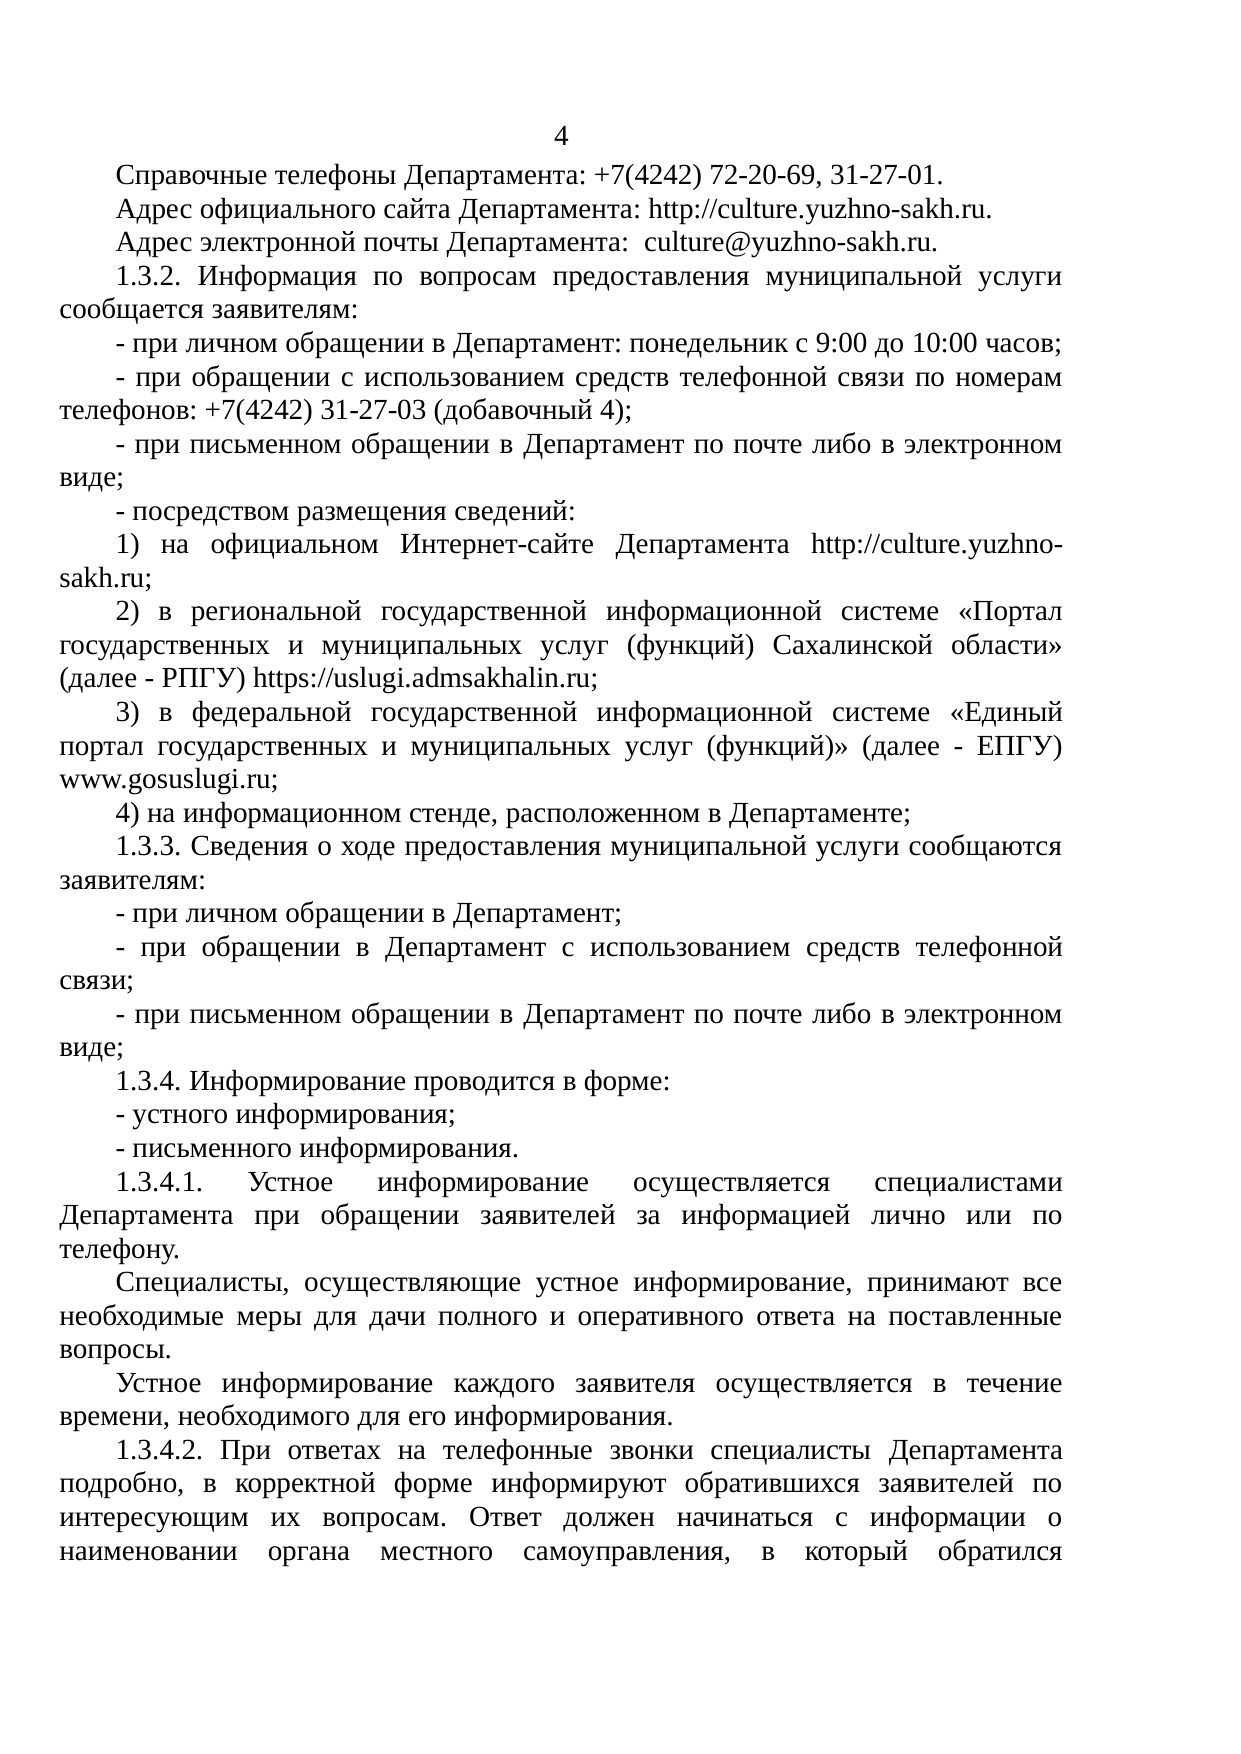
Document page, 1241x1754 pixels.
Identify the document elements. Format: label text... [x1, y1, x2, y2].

text 1) на официальном Интернет-сайте Департамента http://culture.yuzhno-sakh.ru; [59, 527, 1063, 594]
text - при личном обращении в Департамент; [59, 896, 1063, 929]
text 4) на информационном стенде, расположенном в Департаменте; [59, 795, 1063, 828]
text Устное информирование каждого заявителя осуществляется в течение времени, необходимого для его информирования. [59, 1365, 1063, 1432]
text - устного информирования; [59, 1097, 1063, 1130]
text 1.3.3. Сведения о ходе предоставления муниципальной услуги сообщаются заявителям: [59, 828, 1063, 896]
text - при обращении с использованием средств телефонной связи по номерам телефонов: +7(4242) 31-27-03 (добавочный 4); [59, 359, 1063, 426]
text Адрес электронной почты Департамента: culture@yuzhno-sakh.ru. [59, 225, 1063, 258]
text - письменного информирования. [59, 1130, 1063, 1164]
text 1.3.4.2. При ответах на телефонные звонки специалисты Департамента подробно, в корректной форме информируют обратившихся заявителей по интересующим их вопросам. Ответ должен начинаться с информации о наименовании органа местного самоуправления, в который обратился [59, 1432, 1063, 1566]
text - при обращении в Департамент с использованием средств телефонной связи; [59, 929, 1063, 996]
text 1.3.4.1. Устное информирование осуществляется специалистами Департамента при обращении заявителей за информацией лично или по телефону. [59, 1164, 1063, 1264]
text - при личном обращении в Департамент: понедельник с 9:00 до 10:00 часов; [59, 325, 1063, 359]
text 1.3.4. Информирование проводится в форме: [59, 1063, 1063, 1097]
text 1.3.2. Информация по вопросам предоставления муниципальной услуги сообщается заявителям: [59, 258, 1063, 325]
text - посредством размещения сведений: [59, 493, 1063, 527]
text Адрес официального сайта Департамента: http://culture.yuzhno-sakh.ru. [59, 191, 1063, 225]
text Специалисты, осуществляющие устное информирование, принимают все необходимые меры для дачи полного и оперативного ответа на поставленные вопросы. [59, 1264, 1063, 1365]
text Справочные телефоны Департамента: +7(4242) 72-20-69, 31-27-01. [59, 158, 1063, 191]
text - при письменном обращении в Департамент по почте либо в электронном виде; [59, 996, 1063, 1063]
text 2) в региональной государственной информационной системе «Портал государственных и муниципальных услуг (функций) Сахалинской области» (далее - РПГУ) https://uslugi.admsakhalin.ru; [59, 594, 1063, 694]
text - при письменном обращении в Департамент по почте либо в электронном виде; [59, 426, 1063, 493]
text 3) в федеральной государственной информационной системе «Единый портал государственных и муниципальных услуг (функций)» (далее - ЕПГУ) www.gosuslugi.ru; [59, 694, 1063, 795]
